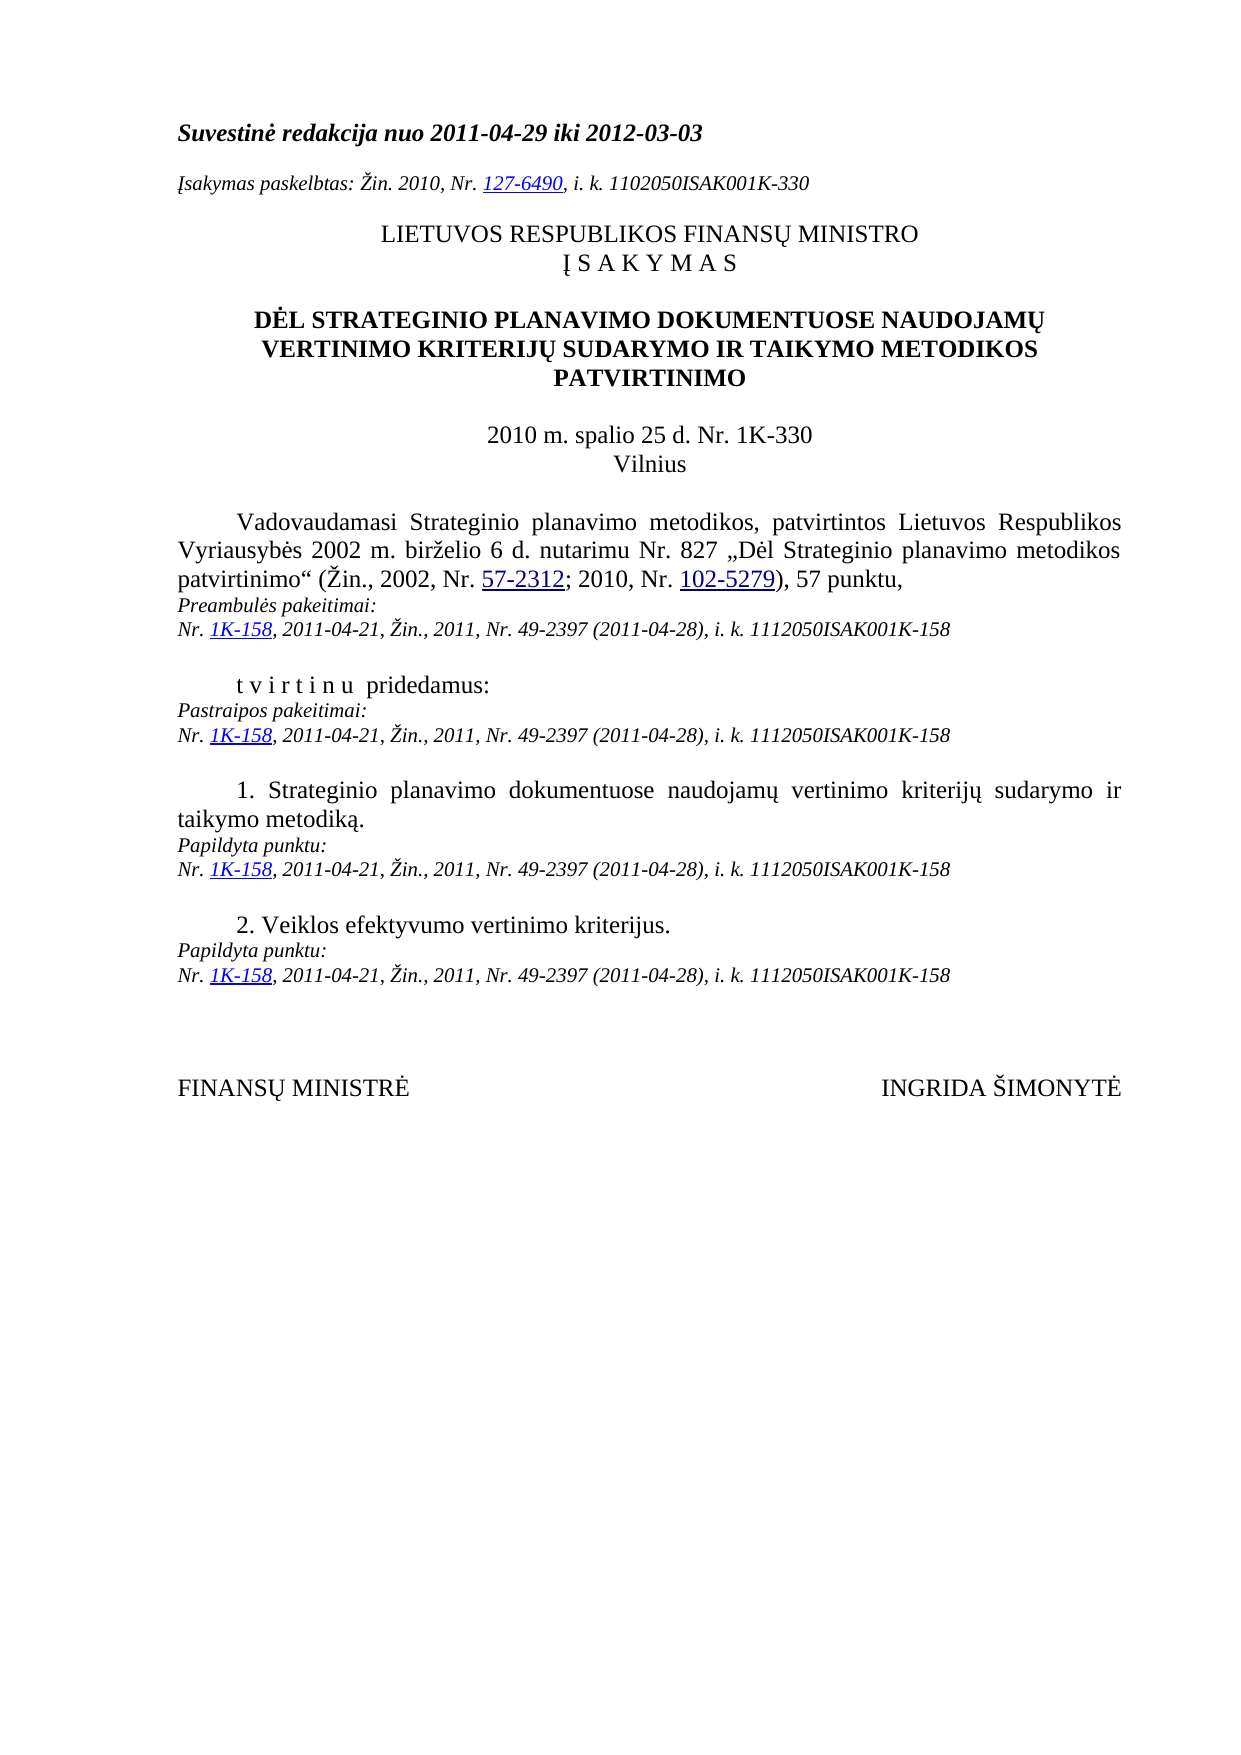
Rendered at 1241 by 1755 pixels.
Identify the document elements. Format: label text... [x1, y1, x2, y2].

text DĖL STRATEGINIO PLANAVIMO DOKUMENTUOSE NAUDOJAMŲ VERTINIMO KRITERIJŲ SUDARYMO IR TAIKYMO METODIKOS PATVIRTINIMO [177, 305, 1122, 392]
text LIETUVOS RESPUBLIKOS FINANSŲ MINISTRO [177, 219, 1122, 248]
text tvirtinu pridedamus: [177, 670, 1122, 698]
text Nr. 1K-158, 2011-04-21, Žin., 2011, Nr. 49-2397 (2011-04-28), i. k. 1112050ISAK001K-158 [177, 617, 1122, 641]
text Vadovaudamasi Strateginio planavimo metodikos, patvirtintos Lietuvos Respublikos Vyriausybės 2002 m. birželio 6 d. nutarimu Nr. 827 „Dėl Strateginio planavimo metodikos patvirtinimo“ (Žin., 2002, Nr. 57-2312; 2010, Nr. 102-5279), 57 punktu, [177, 507, 1122, 593]
text Papildyta punktu: [177, 938, 1122, 962]
text 1. Strateginio planavimo dokumentuose naudojamų vertinimo kriterijų sudarymo ir taikymo metodiką. [177, 775, 1122, 833]
text Nr. 1K-158, 2011-04-21, Žin., 2011, Nr. 49-2397 (2011-04-28), i. k. 1112050ISAK001K-158 [177, 722, 1122, 747]
text Suvestinė redakcija nuo 2011-04-29 iki 2012-03-03 [177, 118, 1122, 147]
text Pastraipos pakeitimai: [177, 698, 1122, 722]
text 2010 m. spalio 25 d. Nr. 1K-330 [177, 420, 1122, 449]
text Vilnius [177, 449, 1122, 478]
text Papildyta punktu: [177, 833, 1122, 857]
text Į S A K Y M A S [177, 248, 1122, 277]
text Nr. 1K-158, 2011-04-21, Žin., 2011, Nr. 49-2397 (2011-04-28), i. k. 1112050ISAK001K-158 [177, 962, 1122, 987]
text Įsakymas paskelbtas: Žin. 2010, Nr. 127-6490, i. k. 1102050ISAK001K-330 [177, 171, 1122, 195]
text 2. Veiklos efektyvumo vertinimo kriterijus. [177, 910, 1122, 938]
text FINANSŲ MINISTRĖ INGRIDA ŠIMONYTĖ [177, 1073, 1122, 1102]
text Preambulės pakeitimai: [177, 593, 1122, 617]
text Nr. 1K-158, 2011-04-21, Žin., 2011, Nr. 49-2397 (2011-04-28), i. k. 1112050ISAK001K-158 [177, 857, 1122, 881]
